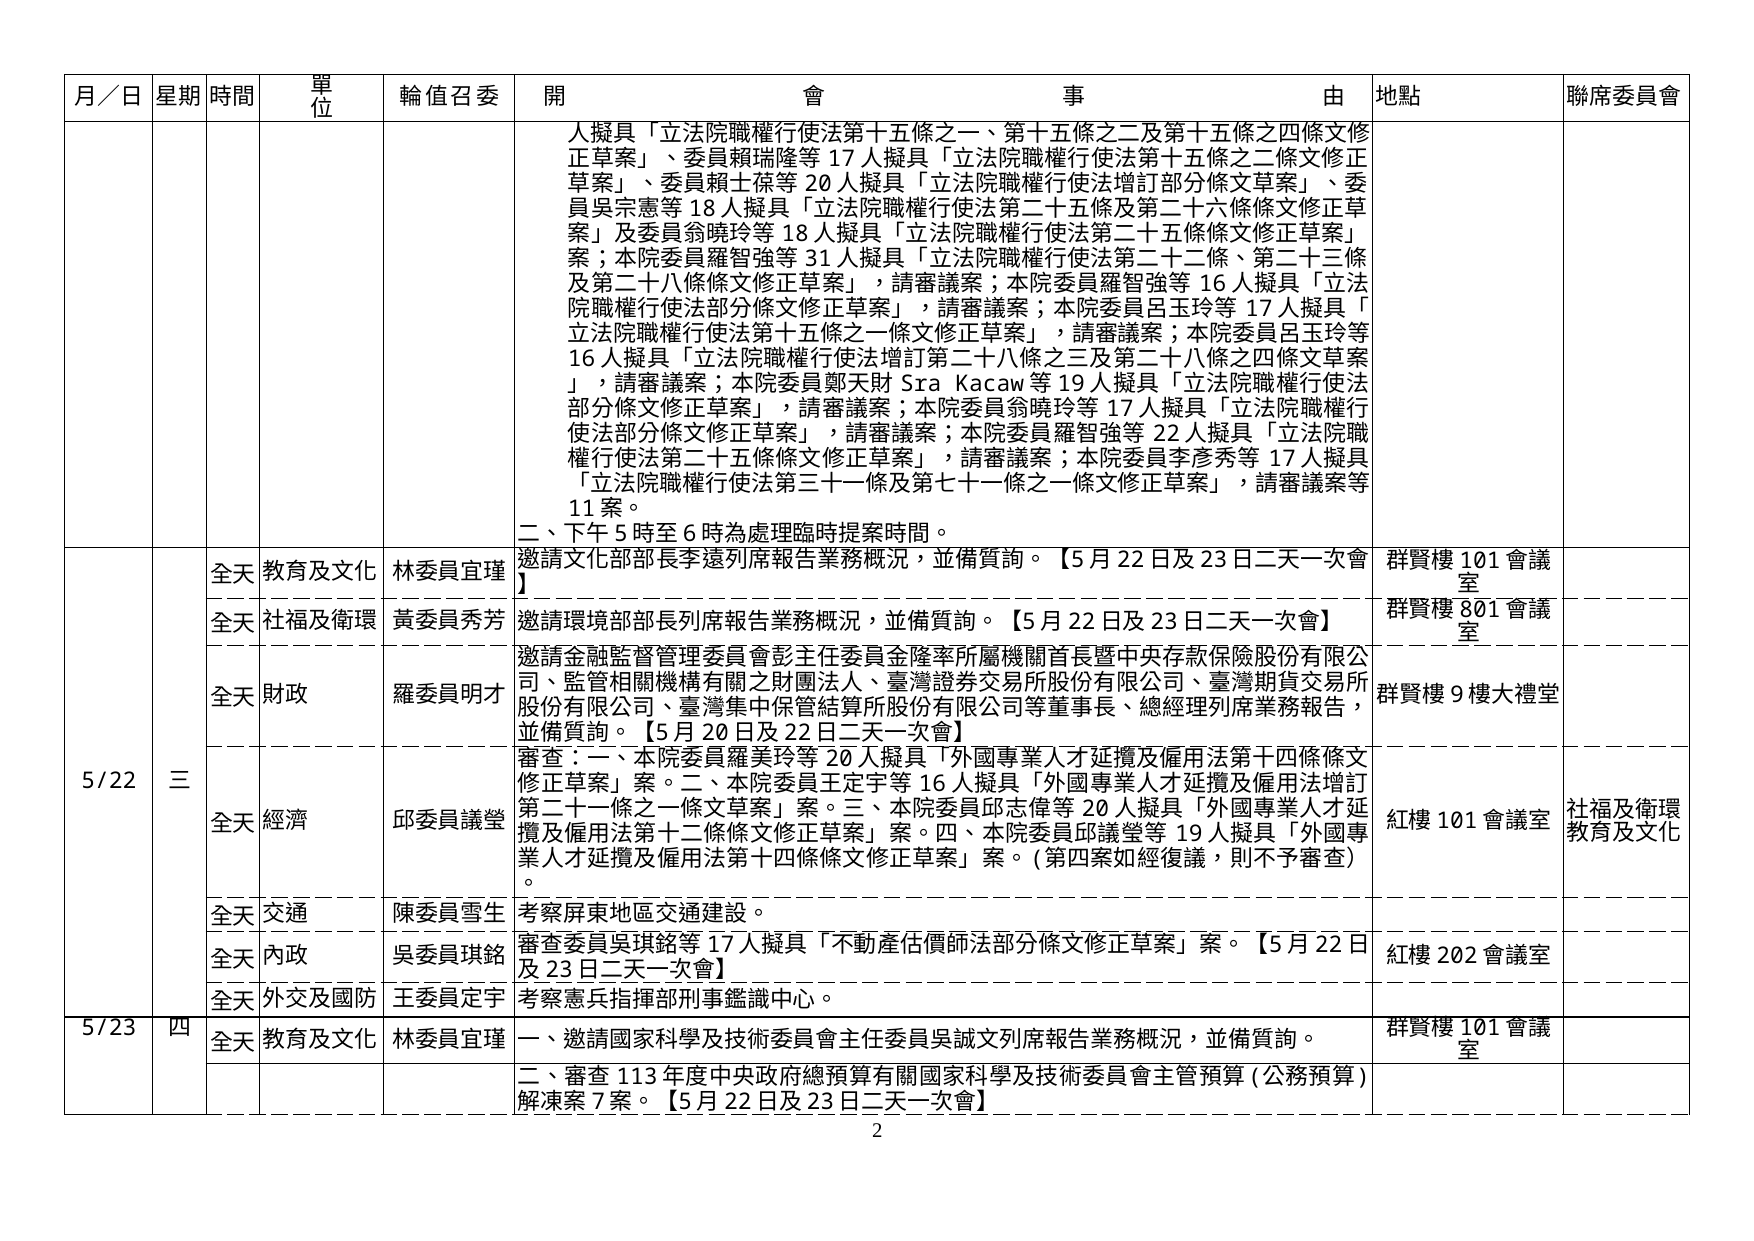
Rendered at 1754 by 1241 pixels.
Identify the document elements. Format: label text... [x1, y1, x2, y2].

table_cell 紅樓202會議室 [1373, 931, 1563, 982]
table_cell 邀請文化部部長李遠列席報告業務概況，並備質詢。【5月22日及23日二天一次會】 [515, 548, 1372, 598]
table_cell 審查：一、本院委員羅美玲等20人擬具「外國專業人才延攬及僱用法第十四條條文修正草案」案。二、本院委員王定宇等16人擬具「外國專業人才延攬及僱用法增訂第二十一條之一條文草案」案。三、本院委員邱志偉等20人擬具「外國專業人才延攬及僱用法第十二條條文修正草案」案。四、本院委員邱議瑩等19人擬具「外國專業人才延攬及僱用法第十四條條文修正草案」案。(第四案如經復議，則不予審查）。 [515, 746, 1372, 897]
table_cell [384, 122, 514, 547]
table_cell [1373, 122, 1563, 547]
table_cell 社福及衛環 教育及文化 [1564, 746, 1689, 897]
table_cell 全天 [207, 645, 259, 746]
table_cell 教育及文化 [260, 1018, 383, 1063]
table_cell [260, 122, 383, 547]
table_cell 全天 [207, 746, 259, 897]
table_cell [1564, 598, 1689, 645]
table_cell 財政 [260, 645, 383, 746]
table_cell 內政 [260, 931, 383, 982]
table_cell 林委員宜瑾 [384, 1018, 514, 1063]
table_cell 全天 [207, 931, 259, 982]
table_cell 群賢樓101會議室 [1373, 1018, 1563, 1063]
table_cell 經濟 [260, 746, 383, 897]
table_cell 陳委員雪生 [384, 897, 514, 931]
table_cell 群賢樓801會議室 [1373, 598, 1563, 645]
table_cell [1564, 1018, 1689, 1063]
table_header 星期 [153, 75, 206, 121]
table_cell 二、審查113年度中央政府總預算有關國家科學及技術委員會主管預算(公務預算)解凍案7案。【5月22日及23日二天一次會】 [515, 1064, 1372, 1114]
table_cell 全天 [207, 982, 259, 1016]
table_cell [1564, 1064, 1689, 1114]
table_cell 邱委員議瑩 [384, 746, 514, 897]
table_cell [1564, 982, 1689, 1016]
table_cell 林委員宜瑾 [384, 548, 514, 598]
table_cell 外交及國防 [260, 982, 383, 1016]
table_cell 群賢樓9樓大禮堂 [1373, 645, 1563, 746]
table_cell 全天 [207, 1018, 259, 1063]
table_cell 社福及衛環 [260, 598, 383, 645]
table_cell [1564, 931, 1689, 982]
table_cell [260, 1064, 383, 1114]
table_cell 考察憲兵指揮部刑事鑑識中心。 [515, 982, 1372, 1016]
table_cell [207, 1064, 259, 1114]
table_cell 群賢樓101會議室 [1373, 548, 1563, 598]
table_cell 邀請金融監督管理委員會彭主任委員金隆率所屬機關首長暨中央存款保險股份有限公司、監管相關機構有關之財團法人、臺灣證券交易所股份有限公司、臺灣期貨交易所股份有限公司、臺灣集中保管結算所股份有限公司等董事長、總經理列席業務報告，並備質詢。【5月20日及22日二天一次會】 [515, 645, 1372, 746]
table_cell 一、邀請國家科學及技術委員會主任委員吳誠文列席報告業務概況，並備質詢。 [515, 1018, 1372, 1063]
table_cell 紅樓101會議室 [1373, 746, 1563, 897]
table_header 開會事由 [515, 75, 1372, 121]
table_cell [1564, 645, 1689, 746]
table_cell [1373, 897, 1563, 931]
table_cell [207, 122, 259, 547]
table_cell 全天 [207, 548, 259, 598]
table_cell 羅委員明才 [384, 645, 514, 746]
table_cell 邀請環境部部長列席報告業務概況，並備質詢。【5月22日及23日二天一次會】 [515, 598, 1372, 645]
table_cell 吳委員琪銘 [384, 931, 514, 982]
table_cell 5/23 [65, 1018, 152, 1114]
table_cell [384, 1064, 514, 1114]
table_cell 審查委員吳琪銘等17人擬具「不動產估價師法部分條文修正草案」案。【5月22日及23日二天一次會】 [515, 931, 1372, 982]
table_cell [1564, 897, 1689, 931]
table_cell [1564, 122, 1689, 547]
table_cell 考察屏東地區交通建設。 [515, 897, 1372, 931]
table_cell [1564, 548, 1689, 598]
table_cell 全天 [207, 598, 259, 645]
table_cell 全天 [207, 897, 259, 931]
table_header 地點 [1373, 75, 1563, 121]
table_cell 黃委員秀芳 [384, 598, 514, 645]
table_header 聯席委員會 [1564, 75, 1689, 121]
table_header 單 位 [260, 75, 383, 121]
table_header 輪值召委 [384, 75, 514, 121]
table_cell 人擬具「立法院職權行使法第十五條之一、第十五條之二及第十五條之四條文修正草案」、委員賴瑞隆等17人擬具「立法院職權行使法第十五條之二條文修正草案」、委員賴士葆等20人擬具「立法院職權行使法增訂部分條文草案」、委員吳宗憲等18人擬具「立法院職權行使法第二十五條及第二十六條條文修正草案」及委員翁曉玲等18人擬具「立法院職權行使法第二十五條條文修正草案」案；本院委員羅智強等31人擬具「立法院職權行使法第二十二條、第二十三條及第二十八條條文修正草案」，請審議案；本院委員羅智強等16人擬具「立法院職權行使法部分條文修正草案」，請審議案；本院委員呂玉玲等17人擬具「立法院職權行使法第十五條之一條文修正草案」，請審議案；本院委員呂玉玲等16人擬具「立法院職權行使法增訂第二十八條之三及第二十八條之四條文草案」，請審議案；本院委員鄭天財Sra Kacaw等19人擬具「立法院職權行使法部分條文修正草案」，請審議案；本院委員翁曉玲等17人擬具「立法院職權行使法部分條文修正草案」，請審議案；本院委員羅智強等22人擬具「立法院職權行使法第二十五條條文修正草案」，請審議案；本院委員李彥秀等17人擬具「立法院職權行使法第三十一條及第七十一條之一條文修正草案」，請審議案等11案。 二、下午5時至6時為處理臨時提案時間。 [515, 122, 1372, 547]
table_cell 交通 [260, 897, 383, 931]
table_cell 三 [153, 548, 206, 1016]
table_cell 四 [153, 1018, 206, 1114]
table_header 月／日 [65, 75, 152, 121]
table_cell 5/22 [65, 548, 152, 1016]
table_cell 教育及文化 [260, 548, 383, 598]
table_cell [65, 122, 152, 547]
table_cell [153, 122, 206, 547]
table_cell 王委員定宇 [384, 982, 514, 1016]
table_header 時間 [207, 75, 259, 121]
table_cell [1373, 1064, 1563, 1114]
table_cell [1373, 982, 1563, 1016]
